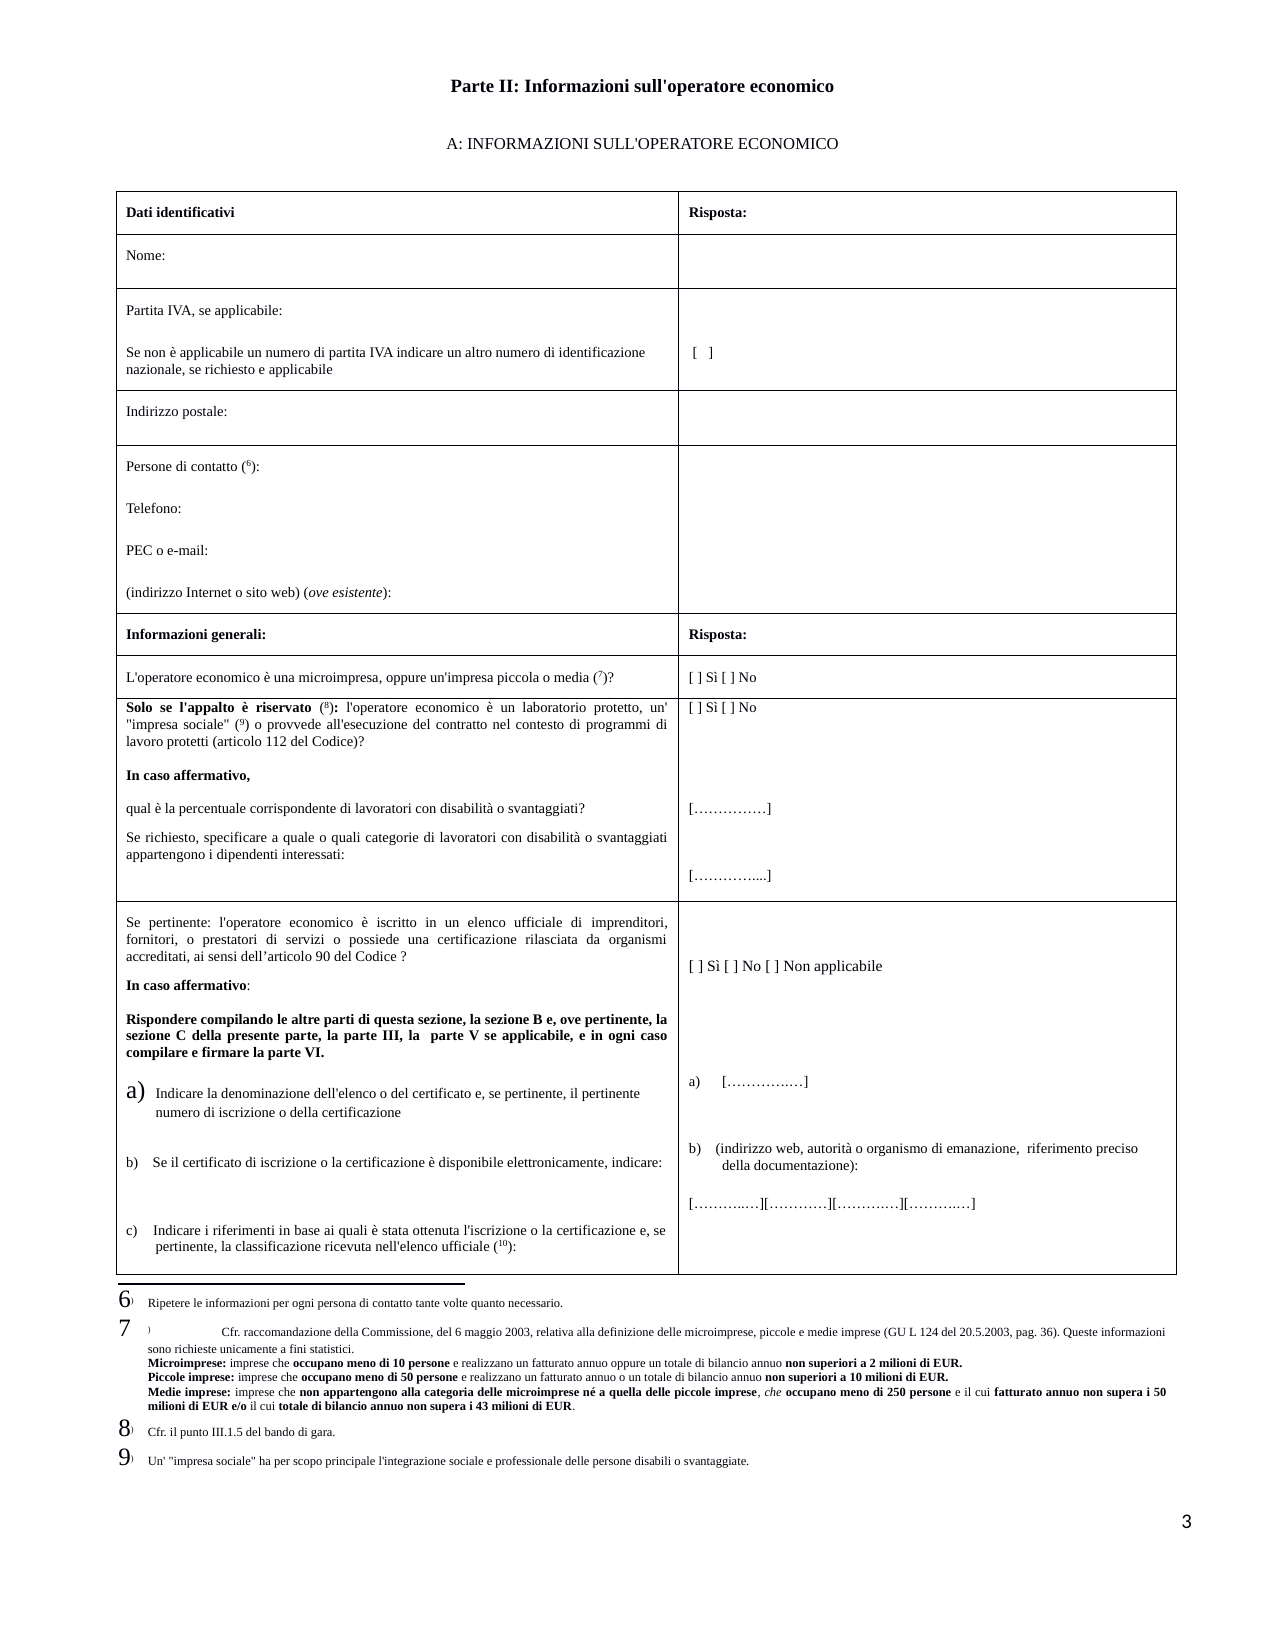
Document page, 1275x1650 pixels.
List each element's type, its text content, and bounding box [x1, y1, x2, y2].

table_header Risposta: [679, 192, 1176, 233]
table_cell [ ] Sì [ ] No [……………] […………....] [679, 699, 1176, 901]
table_cell Partita IVA, se applicabile: Se non è applicabile un numero di partita IVA indicare un altro numero di identificazione nazionale, se richiesto e applicabile [117, 289, 678, 390]
table_cell [ ] Sì [ ] No [679, 656, 1176, 698]
table_cell [ ] Sì [ ] No [ ] Non applicabile [………….…] b) (indirizzo web, autorità o organismo di emanazione, riferimento preciso della documentazione): [………..…][…………][……….…][……….…] [679, 902, 1176, 1274]
table_cell Persone di contatto (): Telefono: PEC o e-mail: (indirizzo Internet o sito web) (ove esistente): [117, 446, 678, 613]
table_header Dati identificativi [117, 192, 678, 233]
table_cell [679, 391, 1176, 444]
table_cell Risposta: [679, 614, 1176, 655]
table_cell Nome: [117, 235, 678, 288]
table_cell Informazioni generali: [117, 614, 678, 655]
table_cell [ ] [679, 289, 1176, 390]
title A: Informazioni sull'operatore economico [118, 134, 1167, 153]
table_cell Solo se l'appalto è riservato (): l'operatore economico è un laboratorio protetto, un' "impresa sociale" () o provvede all'esecuzione del contratto nel contesto di programmi di lavoro protetti (articolo 112 del Codice)? In caso affermativo, qual è la percentuale corrispondente di lavoratori con disabilità o svantaggiati? Se richiesto, specificare a quale o quali categorie di lavoratori con disabilità o svantaggiati appartengono i dipendenti interessati: [117, 699, 678, 901]
table_cell [679, 235, 1176, 288]
table_cell L'operatore economico è una microimpresa, oppure un'impresa piccola o media ()? [117, 656, 678, 698]
title Parte II: Informazioni sull'operatore economico [118, 75, 1167, 97]
table_cell Indirizzo postale: [117, 391, 678, 444]
table_cell [679, 446, 1176, 613]
table_cell Se pertinente: l'operatore economico è iscritto in un elenco ufficiale di imprenditori, fornitori, o prestatori di servizi o possiede una certificazione rilasciata da organismi accreditati, ai sensi dell’articolo 90 del Codice ? In caso affermativo: Rispondere compilando le altre parti di questa sezione, la sezione B e, ove pertinente, la sezione C della presente parte, la parte III, la parte V se applicabile, e in ogni caso compilare e firmare la parte VI. Indicare la denominazione dell'elenco o del certificato e, se pertinente, il pertinente numero di iscrizione o della certificazione b) Se il certificato di iscrizione o la certificazione è disponibile elettronicamente, indicare: c) Indicare i riferimenti in base ai quali è stata ottenuta l'iscrizione o la certificazione e, se pertinente, la classificazione ricevuta nell'elenco ufficiale (): d) L'iscrizione o la certificazione comprende tutti i criteri di selezione richiesti? In caso di risposta negativa alla lettera d): Inserire inoltre tutte le informazioni mancanti nella parte IV, sezione A, B, C, o D secondo il caso SOLO se richiesto dal pertinente avviso o bando o dai documenti di gara: e) L'operatore economico potrà fornire un certificato per quanto riguarda il pagamento dei contributi previdenziali e delle imposte, o fornire informazioni che permettano all'amministrazione aggiudicatrice o all'ente aggiudicatore di ottenere direttamente tale documento accedendo a una banca dati nazionale che sia disponibile gratuitamente in un qualunque Stato membro? Se la documentazione pertinente è disponibile elettronicamente, indicare: [117, 902, 678, 1274]
